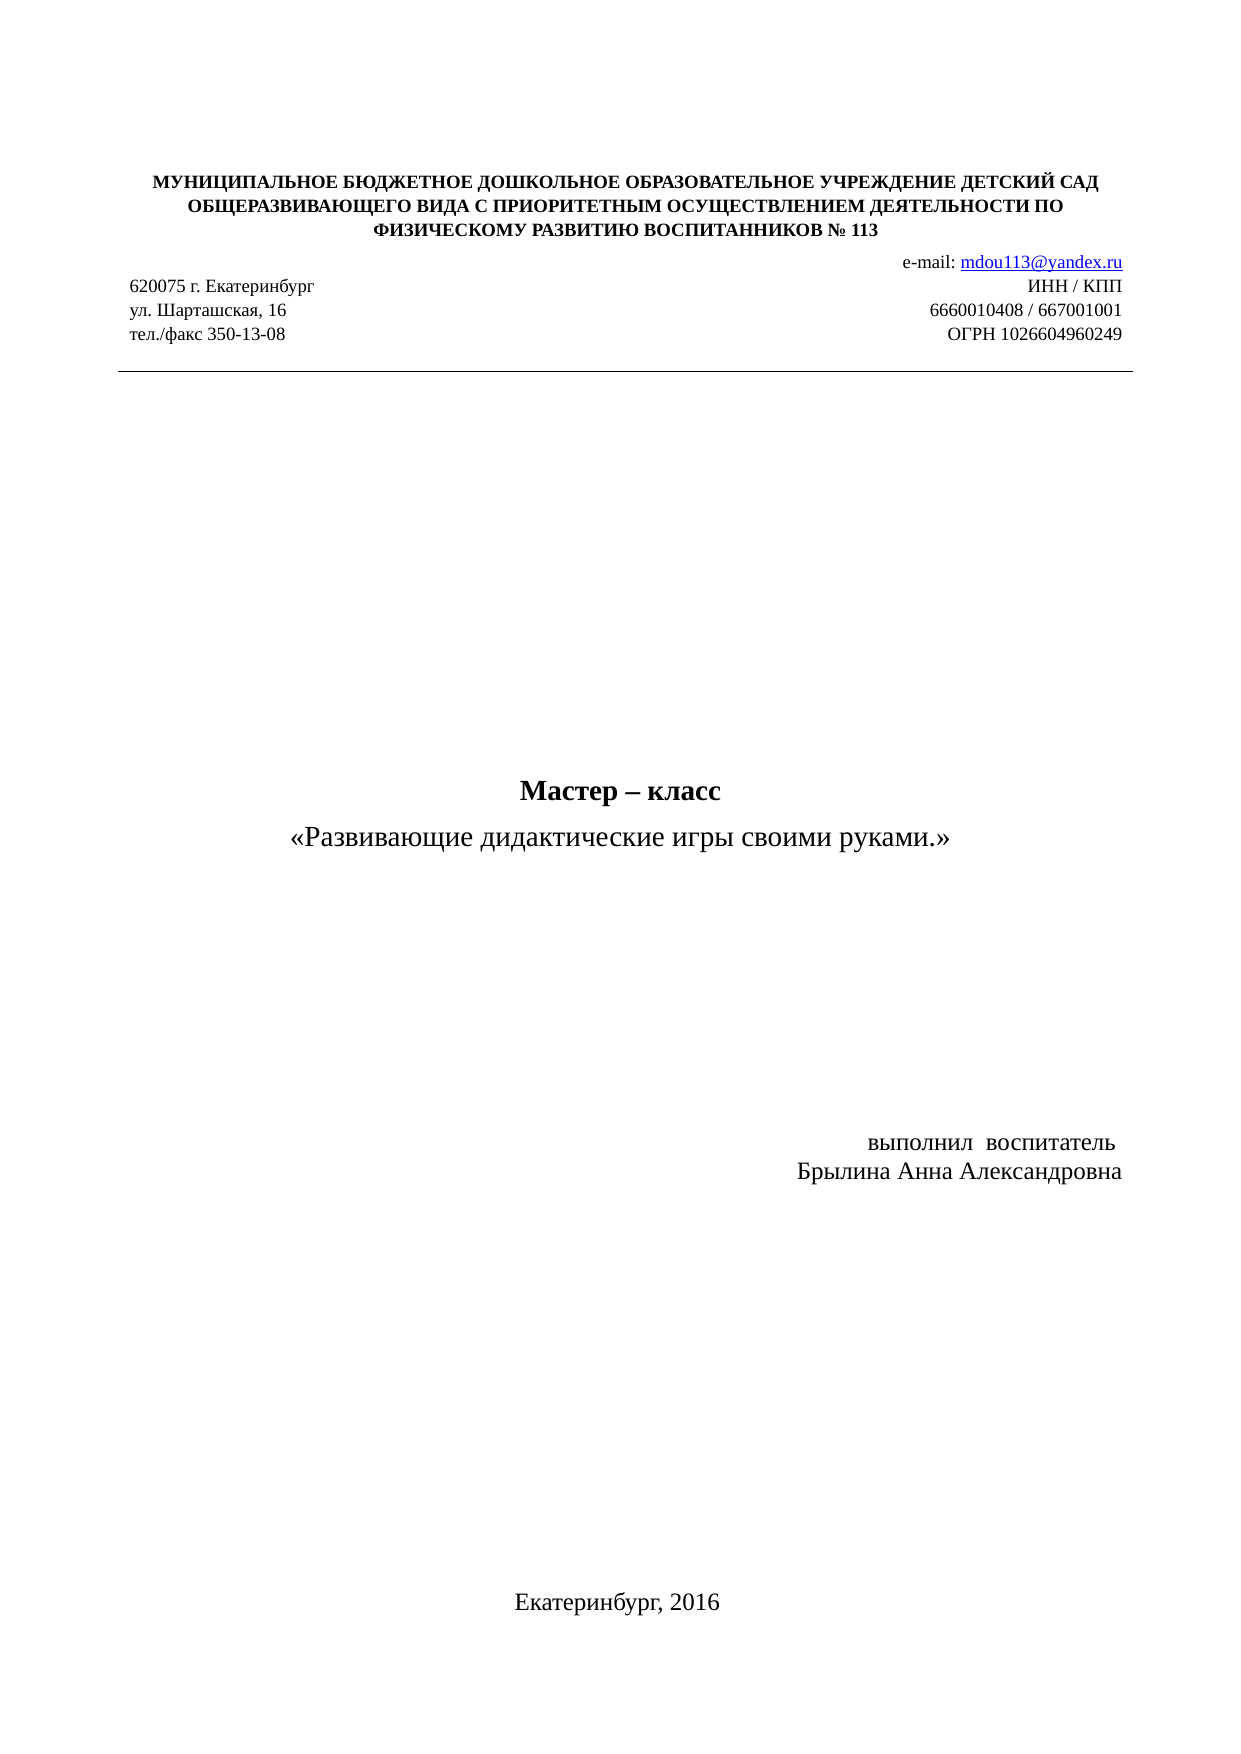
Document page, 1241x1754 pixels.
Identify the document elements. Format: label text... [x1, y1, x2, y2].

table_cell [399, 347, 1133, 371]
text Мастер – класс [118, 773, 1122, 807]
table_header Муниципальное БЮДЖЕТНОЕ дошкольное образовательное учреждение детский сад общеразвивающего вида с приоритетным осуществлением деятельности по физическому развитию воспитанников № 113 [118, 147, 1133, 242]
table_cell 620075 г. Екатеринбург ул. Шарташская, 16 тел./факс 350-13-08 [118, 242, 521, 347]
table_cell [118, 347, 398, 371]
table_cell e-mail: mdou113@yandex.ru ИНН / КПП 6660010408 / 667001001 ОГРН 1026604960249 [521, 242, 1133, 347]
text выполнил воспитатель [118, 1127, 1122, 1156]
text Брылина Анна Александровна [118, 1156, 1122, 1185]
text «Развивающие дидактические игры своими руками.» [118, 819, 1122, 853]
text Екатеринбург, 2016 [118, 1587, 1122, 1616]
